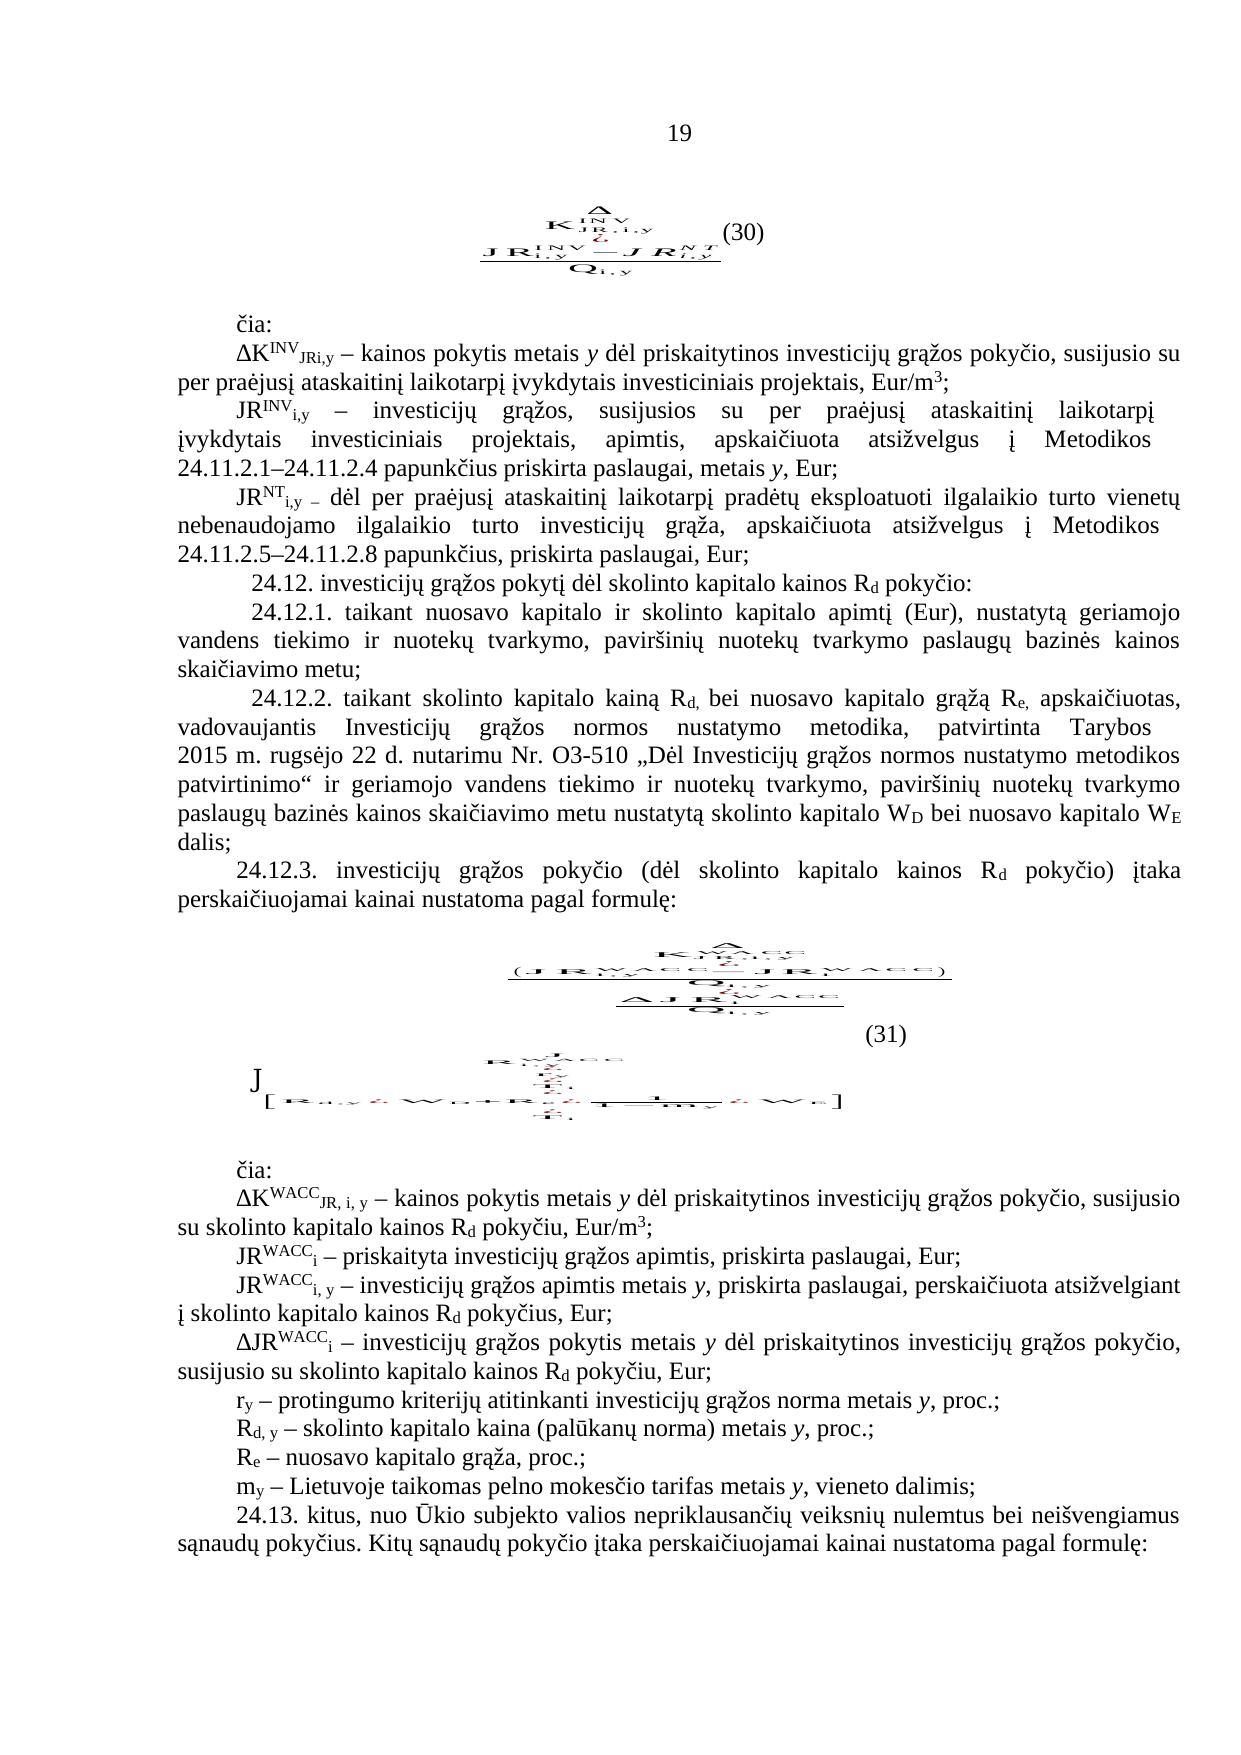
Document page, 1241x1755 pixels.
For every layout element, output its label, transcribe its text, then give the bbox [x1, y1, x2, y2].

text JRWACCi – priskaityta investicijų grąžos apimtis, priskirta paslaugai, Eur; [177, 1241, 1181, 1270]
text čia: [177, 1155, 1181, 1183]
text 24.12.1. taikant nuosavo kapitalo ir skolinto kapitalo apimtį (Eur), nustatytą geriamojo vandens tiekimo ir nuotekų tvarkymo, paviršinių nuotekų tvarkymo paslaugų bazinės kainos skaičiavimo metu; [177, 597, 1181, 683]
text ry – protingumo kriterijų atitinkanti investicijų grąžos norma metais y, proc.; [177, 1385, 1181, 1413]
text 24.12.2. taikant skolinto kapitalo kainą Rd, bei nuosavo kapitalo grąžą Re, apskaičiuotas, vadovaujantis Investicijų grąžos normos nustatymo metodika, patvirtinta Tarybos 2015 m. rugsėjo 22 d. nutarimu Nr. O3-510 „Dėl Investicijų grąžos normos nustatymo metodikos patvirtinimo“ ir geriamojo vandens tiekimo ir nuotekų tvarkymo, paviršinių nuotekų tvarkymo paslaugų bazinės kainos skaičiavimo metu nustatytą skolinto kapitalo WD bei nuosavo kapitalo WE dalis; [177, 683, 1181, 856]
text ∆JRWACCi – investicijų grąžos pokytis metais y dėl priskaitytinos investicijų grąžos pokyčio, susijusio su skolinto kapitalo kainos Rd pokyčiu, Eur; [177, 1327, 1181, 1385]
text JRNTi,y – dėl per praėjusį ataskaitinį laikotarpį pradėtų eksploatuoti ilgalaikio turto vienetų nebenaudojamo ilgalaikio turto investicijų grąža, apskaičiuota atsižvelgus į Metodikos 24.11.2.5–24.11.2.8 papunkčius, priskirta paslaugai, Eur; [177, 482, 1181, 568]
text ∆KINVJRi,y – kainos pokytis metais y dėl priskaitytinos investicijų grąžos pokyčio, susijusio su per praėjusį ataskaitinį laikotarpį įvykdytais investiciniais projektais, Eur/m3; [177, 338, 1181, 396]
text JRINVi,y – investicijų grąžos, susijusios su per praėjusį ataskaitinį laikotarpį įvykdytais investiciniais projektais, apimtis, apskaičiuota atsižvelgus į Metodikos 24.11.2.1–24.11.2.4 papunkčius priskirta paslaugai, metais y, Eur; [177, 396, 1181, 482]
text my – Lietuvoje taikomas pelno mokesčio tarifas metais y, vieneto dalimis; [177, 1471, 1181, 1500]
text čia: [177, 309, 1181, 338]
text Re – nuosavo kapitalo grąža, proc.; [177, 1442, 1181, 1471]
text 24.12. investicijų grąžos pokytį dėl skolinto kapitalo kainos Rd pokyčio: [177, 568, 1181, 597]
text (31) J [252, 1019, 1181, 1121]
text JRWACCi, y – investicijų grąžos apimtis metais y, priskirta paslaugai, perskaičiuota atsižvelgiant į skolinto kapitalo kainos Rd pokyčius, Eur; [177, 1270, 1181, 1327]
text ∆KWACCJR, i, y – kainos pokytis metais y dėl priskaitytinos investicijų grąžos pokyčio, susijusio su skolinto kapitalo kainos Rd pokyčiu, Eur/m3; [177, 1183, 1181, 1241]
text 24.13. kitus, nuo Ūkio subjekto valios nepriklausančių veiksnių nulemtus bei neišvengiamus sąnaudų pokyčius. Kitų sąnaudų pokyčio įtaka perskaičiuojamai kainai nustatoma pagal formulę: [177, 1500, 1181, 1557]
text (30) [177, 204, 1181, 276]
text Rd, y – skolinto kapitalo kaina (palūkanų norma) metais y, proc.; [177, 1413, 1181, 1442]
text 24.12.3. investicijų grąžos pokyčio (dėl skolinto kapitalo kainos Rd pokyčio) įtaka perskaičiuojamai kainai nustatoma pagal formulę: [177, 856, 1181, 913]
